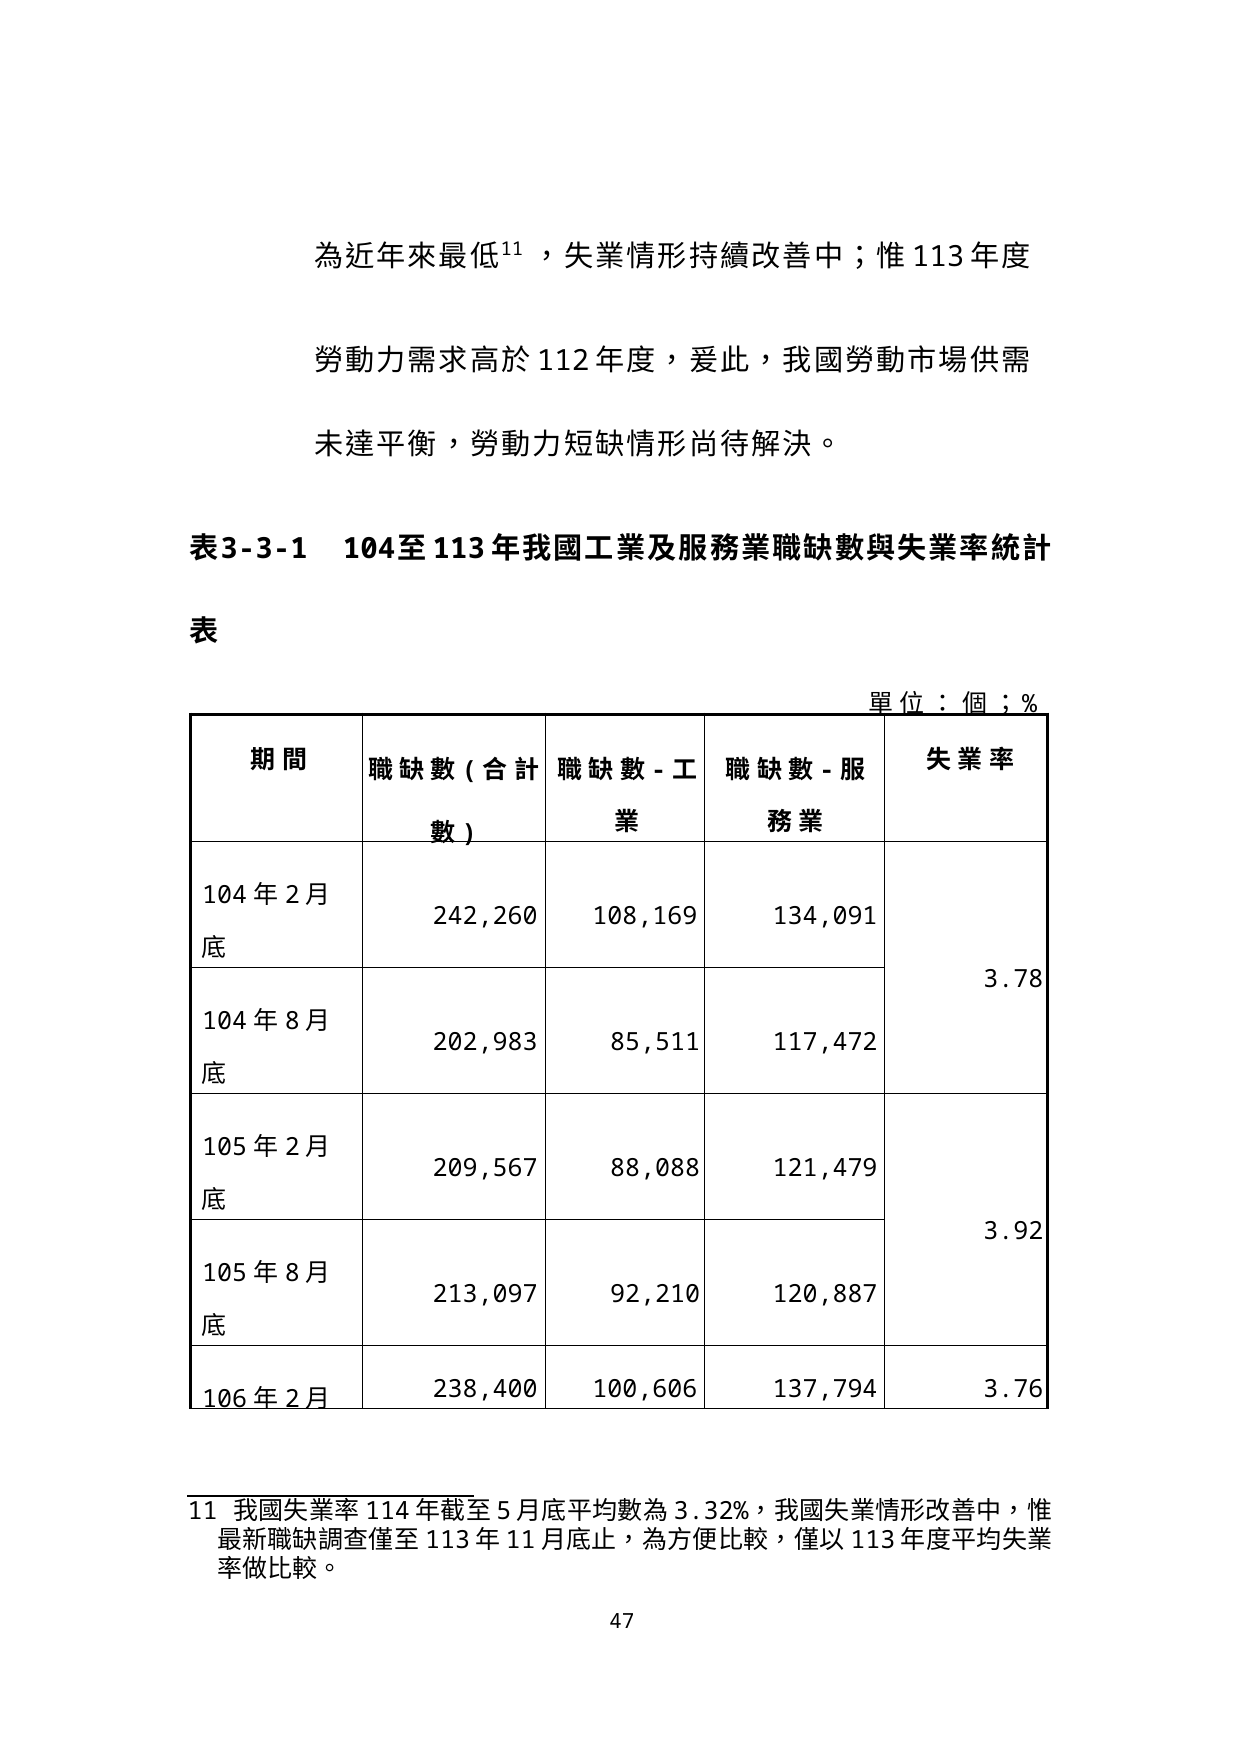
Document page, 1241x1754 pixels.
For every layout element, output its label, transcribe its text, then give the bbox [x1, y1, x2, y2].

table_cell 104年8月底 [192, 968, 362, 1093]
table_cell 88,088 [546, 1094, 704, 1219]
table_header 期間 [192, 716, 362, 841]
table_cell 137,794 [705, 1346, 884, 1408]
table_cell 134,091 [705, 842, 884, 967]
table_cell 3.76 [885, 1346, 1046, 1408]
table_cell 202,983 [363, 968, 545, 1093]
table_header 職缺數-工業 [546, 716, 704, 841]
table_header 失業率 [885, 716, 1046, 841]
table_cell 92,210 [546, 1220, 704, 1345]
table_cell 209,567 [363, 1094, 545, 1219]
table_cell 117,472 [705, 968, 884, 1093]
table_cell 3.92 [885, 1094, 1046, 1345]
table_cell 3.78 [885, 842, 1046, 1093]
table_cell 242,260 [363, 842, 545, 967]
table_cell 85,511 [546, 968, 704, 1093]
table_cell 100,606 [546, 1346, 704, 1408]
table_cell 105年8月底 [192, 1220, 362, 1345]
table_cell 238,400 [363, 1346, 545, 1408]
table_header 職缺數-服務業 [705, 716, 884, 841]
table_cell 213,097 [363, 1220, 545, 1345]
table_cell 121,479 [705, 1094, 884, 1219]
text 我國失業率114年截至5月底平均數為3.32%，我國失業情形改善中，惟最新職缺調查僅至113年11月底止，為方便比較，僅以113年度平均失業率做比較。 [187, 1496, 1053, 1584]
table_cell 108,169 [546, 842, 704, 967]
text 表3-3-1 104至113年我國工業及服務業職缺數與失業率統計表 [188, 462, 1052, 650]
text 2.受COVID-19疫情影響，我國自109年度中旬起失業率逐漸攀升，復因我國推動多項疫情因應措施，失業率自110年度起逐年下降，迄113年度失業率3.38%為近年來最低，失業情形持續改善中；惟113年度勞動力需求高於112年度，爰此，我國勞動市場供需未達平衡，勞動力短缺情形尚待解決。 [276, 150, 1052, 462]
table_header 職缺數(合計數) [363, 716, 545, 841]
table_cell 106年2月 [192, 1346, 362, 1408]
table_cell 105年2月底 [192, 1094, 362, 1219]
table_cell 120,887 [705, 1220, 884, 1345]
table_cell 104年2月底 [192, 842, 362, 967]
text 單位：個；% [188, 650, 1052, 712]
